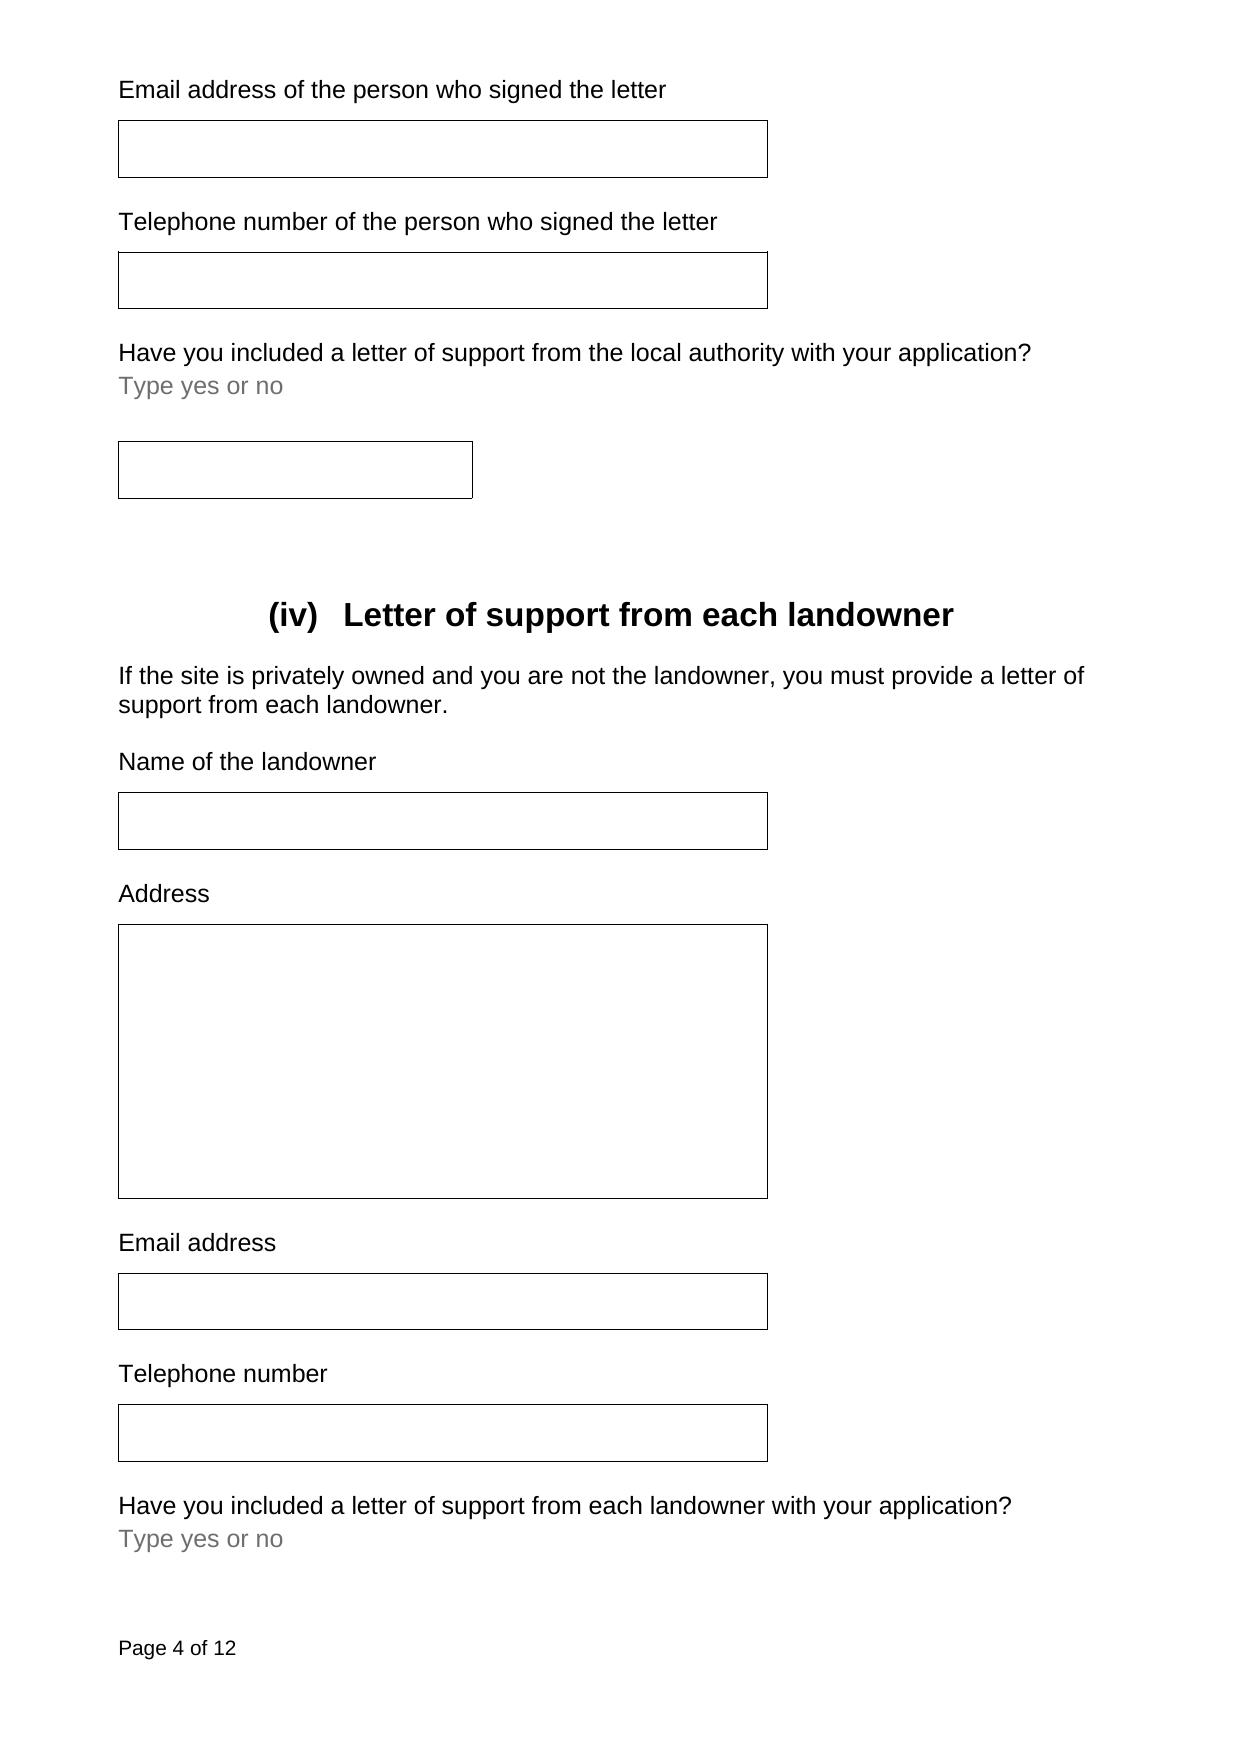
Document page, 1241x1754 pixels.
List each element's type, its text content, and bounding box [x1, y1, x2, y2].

text Type yes or no [118, 1524, 1122, 1553]
subtitle Letter of support from each landowner [268, 590, 1122, 636]
text Telephone number of the person who signed the letter [118, 207, 1122, 235]
text Email address [118, 1228, 1122, 1257]
text If the site is privately owned and you are not the landowner, you must provide a letter of support from each landowner. [118, 661, 1122, 718]
text Name of the landowner [118, 747, 1122, 776]
text Have you included a letter of support from each landowner with your application? [118, 1491, 1122, 1520]
text Address [118, 879, 1122, 908]
text Have you included a letter of support from the local authority with your application? [118, 338, 1122, 367]
text Type yes or no [118, 371, 1122, 400]
text Telephone number [118, 1359, 1122, 1388]
text Email address of the person who signed the letter [118, 75, 1122, 104]
